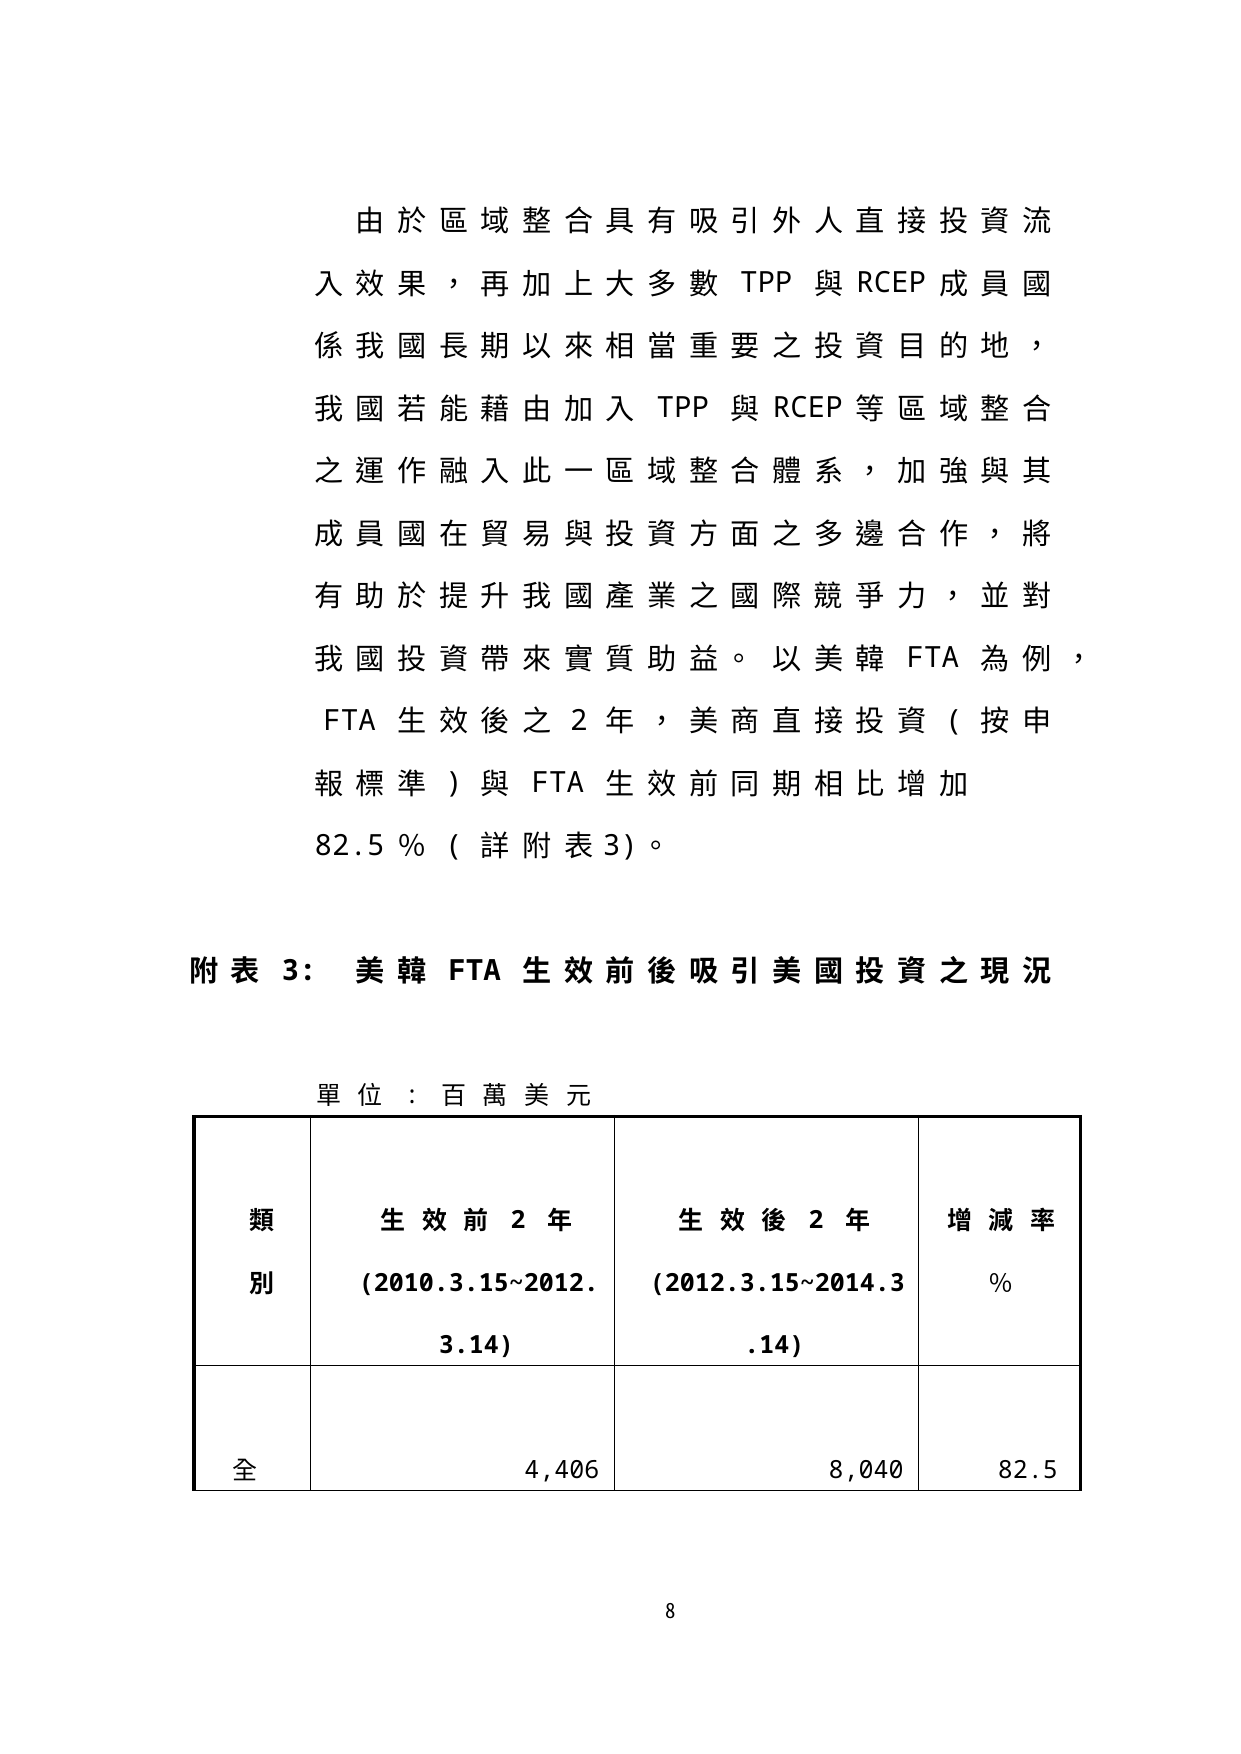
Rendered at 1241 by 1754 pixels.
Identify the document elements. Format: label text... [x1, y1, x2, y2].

text 由於區域整合具有吸引外人直接投資流入效果，再加上大多數TPP與RCEP成員國係我國長期以來相當重要之投資目的地，我國若能藉由加入TPP與RCEP等區域整合之運作融入此一區域整合體系，加強與其成員國在貿易與投資方面之多邊合作，將有助於提升我國產業之國際競爭力，並對我國投資帶來實質助益。以美韓FTA為例，FTA生效後之2年，美商直接投資(按申報標準)與FTA生效前同期相比增加82.5％(詳附表3)。 [271, 177, 1058, 865]
table_cell 全 [196, 1366, 310, 1490]
table_cell 8,040 [615, 1366, 918, 1490]
table_header 生效後2年 (2012.3.15~2014.3.14) [615, 1118, 918, 1365]
table_header 類別 [196, 1118, 310, 1365]
table_header 生效前2年 (2010.3.15~2012.3.14) [311, 1118, 614, 1365]
text 附表3: 美韓FTA生效前後吸引美國投資之現況 [183, 927, 1058, 990]
table_header 增減率％ [919, 1118, 1079, 1365]
table_cell 4,406 [311, 1366, 614, 1490]
text 單位:百萬美元 [183, 990, 1058, 1115]
table_cell 82.5 [919, 1366, 1079, 1490]
